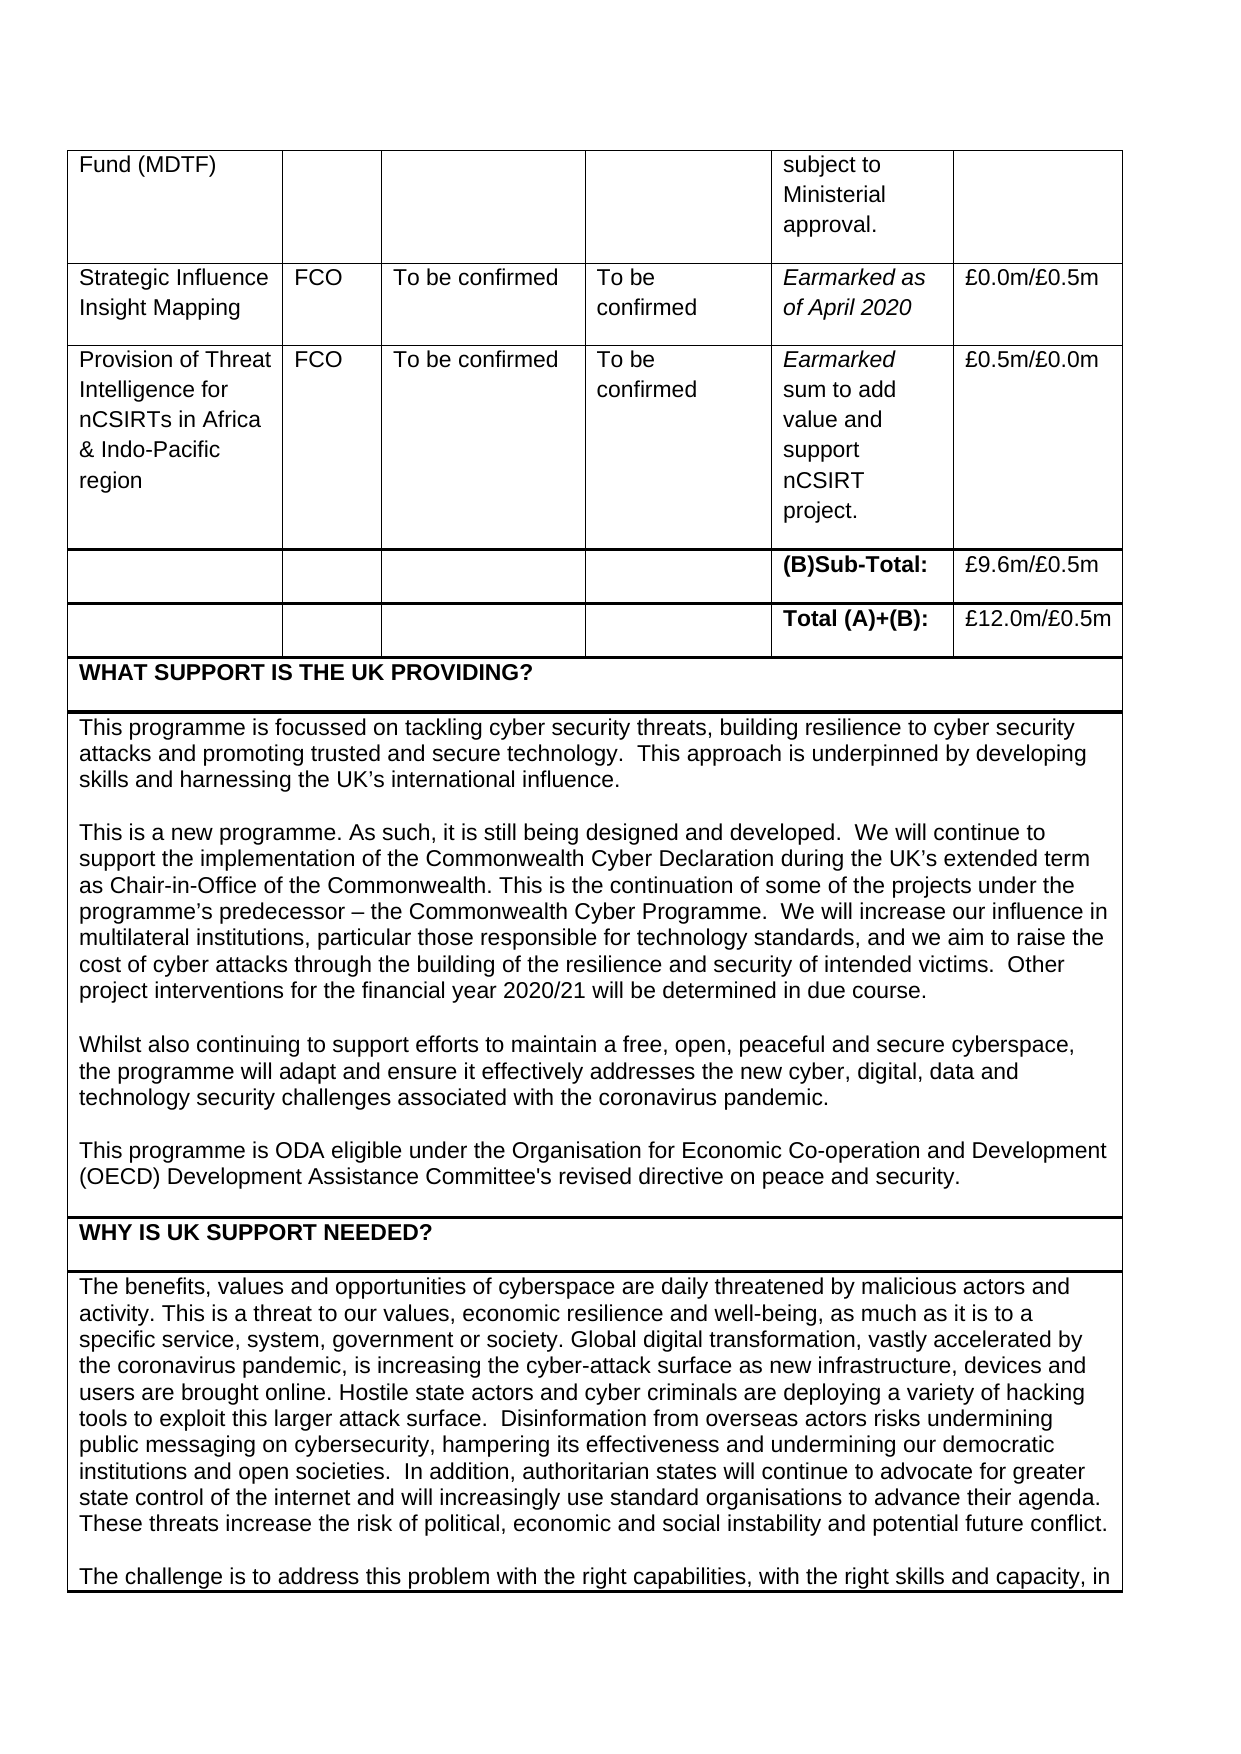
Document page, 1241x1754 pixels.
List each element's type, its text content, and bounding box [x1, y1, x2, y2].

table_cell [954, 151, 1122, 262]
table_cell £12.0m/£0.5m [954, 605, 1122, 656]
table_cell WHAT SUPPORT IS THE UK PROVIDING? [68, 659, 1122, 710]
table_cell [283, 551, 381, 602]
table_cell FCO [283, 264, 381, 345]
table_cell £9.6m/£0.5m [954, 551, 1122, 602]
table_cell [382, 605, 585, 656]
table_cell To be confirmed [586, 346, 771, 548]
table_cell Provision of Threat Intelligence for nCSIRTs in Africa & Indo-Pacific region [68, 346, 282, 548]
table_cell Total (A)+(B): [772, 605, 953, 656]
table_cell [382, 151, 585, 262]
table_cell This programme is focussed on tackling cyber security threats, building resilience to cyber security attacks and promoting trusted and secure technology. This approach is underpinned by developing skills and harnessing the UK’s international influence. This is a new programme. As such, it is still being designed and developed. We will continue to support the implementation of the Commonwealth Cyber Declaration during the UK’s extended term as Chair-in-Office of the Commonwealth. This is the continuation of some of the projects under the programme’s predecessor – the Commonwealth Cyber Programme. We will increase our influence in multilateral institutions, particular those responsible for technology standards, and we aim to raise the cost of cyber attacks through the building of the resilience and security of intended victims. Other project interventions for the financial year 2020/21 will be determined in due course. Whilst also continuing to support efforts to maintain a free, open, peaceful and secure cyberspace, the programme will adapt and ensure it effectively addresses the new cyber, digital, data and technology security challenges associated with the coronavirus pandemic. This programme is ODA eligible under the Organisation for Economic Co-operation and Development (OECD) Development Assistance Committee's revised directive on peace and security. [68, 714, 1122, 1216]
table_cell [68, 605, 282, 656]
table_cell Fund (MDTF) [68, 151, 282, 262]
table_cell subject to Ministerial approval. [772, 151, 953, 262]
table_cell Earmarked as of April 2020 [772, 264, 953, 345]
table_cell To be confirmed [382, 346, 585, 548]
table_cell The benefits, values and opportunities of cyberspace are daily threatened by malicious actors and activity. This is a threat to our values, economic resilience and well-being, as much as it is to a specific service, system, government or society. Global digital transformation, vastly accelerated by the coronavirus pandemic, is increasing the cyber-attack surface as new infrastructure, devices and users are brought online. Hostile state actors and cyber criminals are deploying a variety of hacking tools to exploit this larger attack surface. Disinformation from overseas actors risks undermining public messaging on cybersecurity, hampering its effectiveness and undermining our democratic institutions and open societies. In addition, authoritarian states will continue to advocate for greater state control of the internet and will increasingly use standard organisations to advance their agenda. These threats increase the risk of political, economic and social instability and potential future conflict. The challenge is to address this problem with the right capabilities, with the right skills and capacity, in [68, 1273, 1122, 1589]
table_cell To be confirmed [382, 264, 585, 345]
table_cell [283, 605, 381, 656]
table_cell [586, 151, 771, 262]
table_cell [586, 605, 771, 656]
table_cell Earmarked sum to add value and support nCSIRT project. [772, 346, 953, 548]
table_cell Strategic Influence Insight Mapping [68, 264, 282, 345]
table_cell To be confirmed [586, 264, 771, 345]
table_cell £0.0m/£0.5m [954, 264, 1122, 345]
table_cell [68, 551, 282, 602]
table_cell [382, 551, 585, 602]
table_cell FCO [283, 346, 381, 548]
table_cell WHY IS UK SUPPORT NEEDED? [68, 1219, 1122, 1270]
table_cell [283, 151, 381, 262]
table_cell £0.5m/£0.0m [954, 346, 1122, 548]
table_cell [586, 551, 771, 602]
table_cell (B)Sub-Total: [772, 551, 953, 602]
